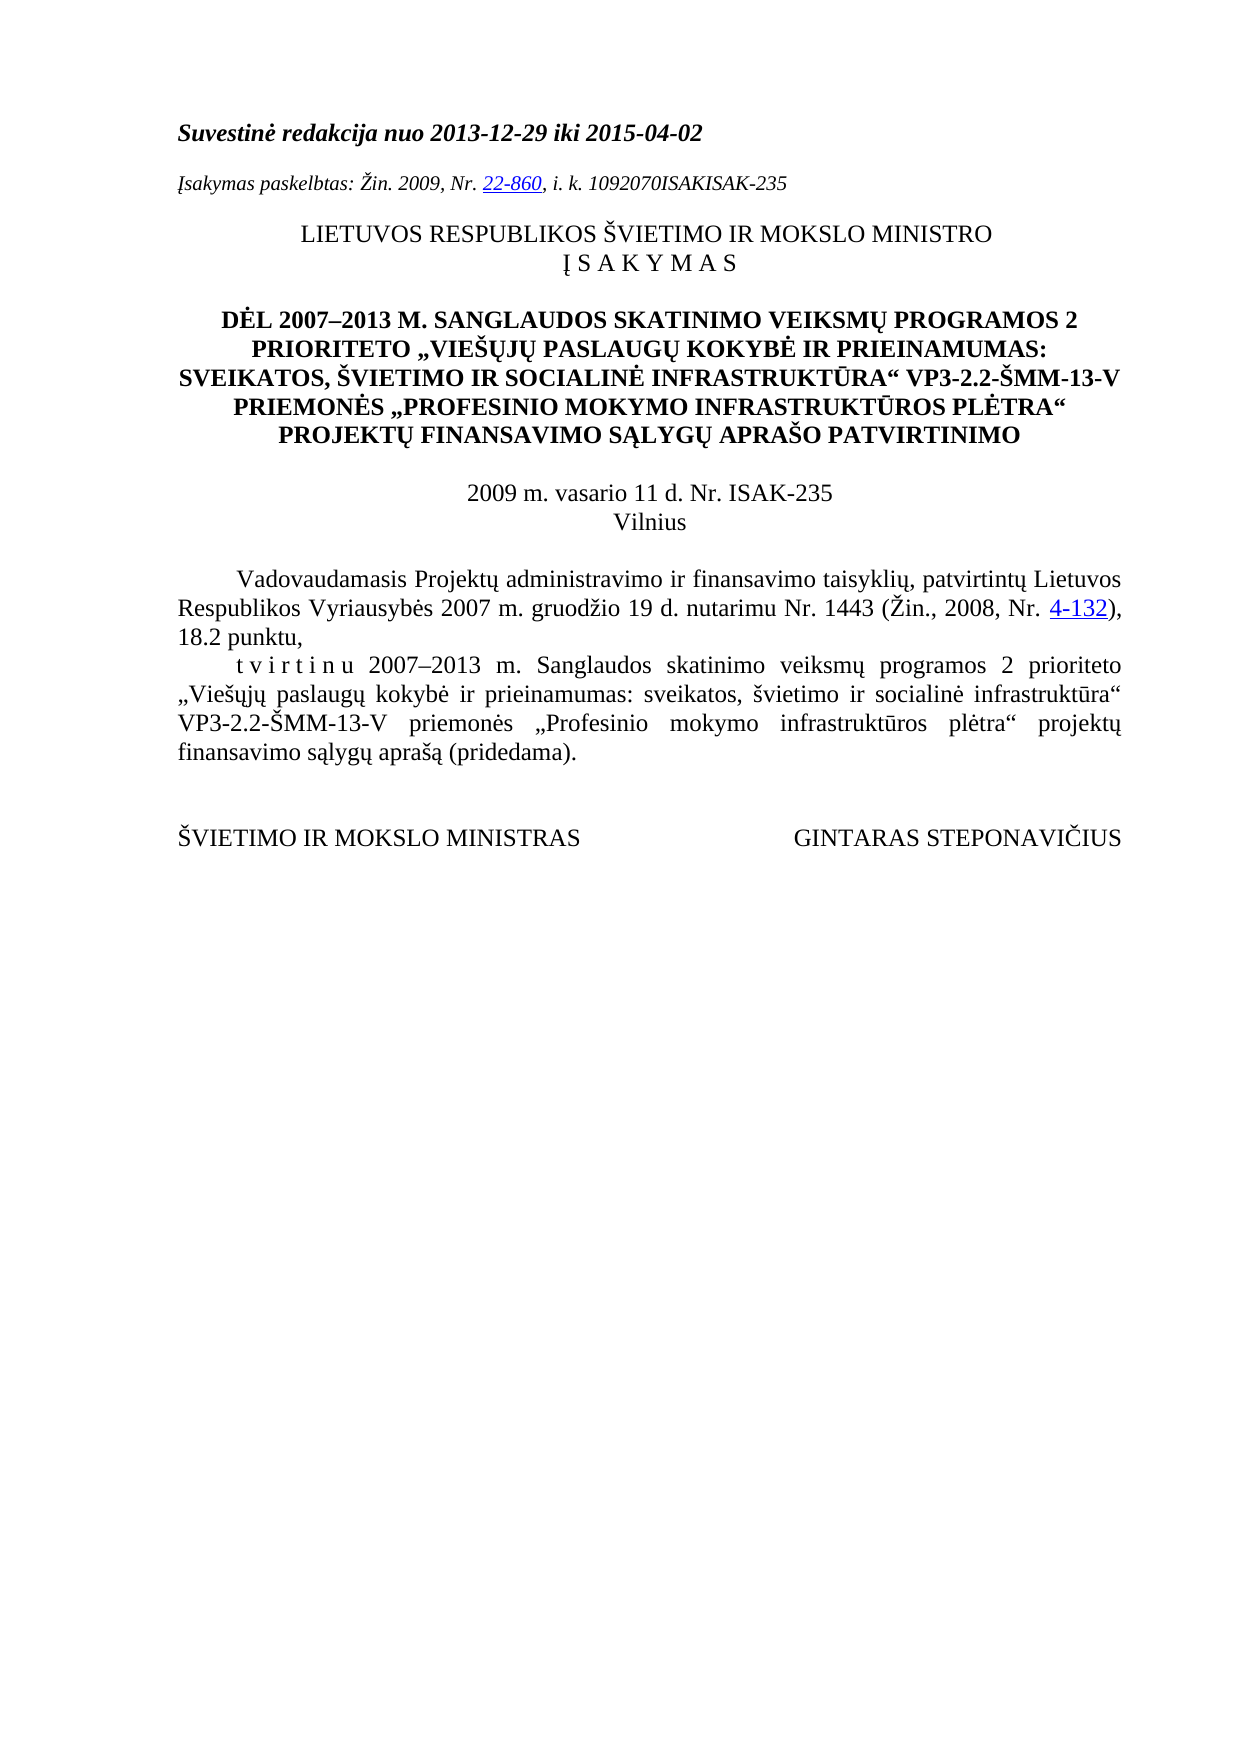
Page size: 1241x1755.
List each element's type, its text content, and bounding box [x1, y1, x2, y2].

text LIETUVOS RESPUBLIKOS ŠVIETIMO IR MOKSLO MINISTRO [177, 219, 1122, 248]
text ŠVIETIMO IR MOKSLO MINISTRAS GINTARAS STEPONAVIČIUS [177, 823, 1122, 852]
text Suvestinė redakcija nuo 2013-12-29 iki 2015-04-02 [177, 118, 1122, 147]
text Įsakymas paskelbtas: Žin. 2009, Nr. 22-860, i. k. 1092070ISAKISAK-235 [177, 171, 1122, 195]
text Vilnius [177, 507, 1122, 535]
text ĮSAKYMAS [177, 248, 1122, 277]
text Vadovaudamasis Projektų administravimo ir finansavimo taisyklių, patvirtintų Lietuvos Respublikos Vyriausybės 2007 m. gruodžio 19 d. nutarimu Nr. 1443 (Žin., 2008, Nr. 4-132), 18.2 punktu, [177, 564, 1122, 650]
text 2009 m. vasario 11 d. Nr. ISAK-235 [177, 478, 1122, 507]
text DĖL 2007–2013 M. SANGLAUDOS SKATINIMO VEIKSMŲ PROGRAMOS 2 PRIORITETO „VIEŠŲJŲ PASLAUGŲ KOKYBĖ IR PRIEINAMUMAS: SVEIKATOS, ŠVIETIMO IR SOCIALINĖ INFRASTRUKTŪRA“ VP3-2.2-ŠMM-13-V PRIEMONĖS „PROFESINIO MOKYMO INFRASTRUKTŪROS PLĖTRA“ PROJEKTŲ FINANSAVIMO SĄLYGŲ APRAŠO PATVIRTINIMO [177, 305, 1122, 449]
text tvirtinu 2007–2013 m. Sanglaudos skatinimo veiksmų programos 2 prioriteto „Viešųjų paslaugų kokybė ir prieinamumas: sveikatos, švietimo ir socialinė infrastruktūra“ VP3-2.2-ŠMM-13-V priemonės „Profesinio mokymo infrastruktūros plėtra“ projektų finansavimo sąlygų aprašą (pridedama). [177, 650, 1122, 765]
